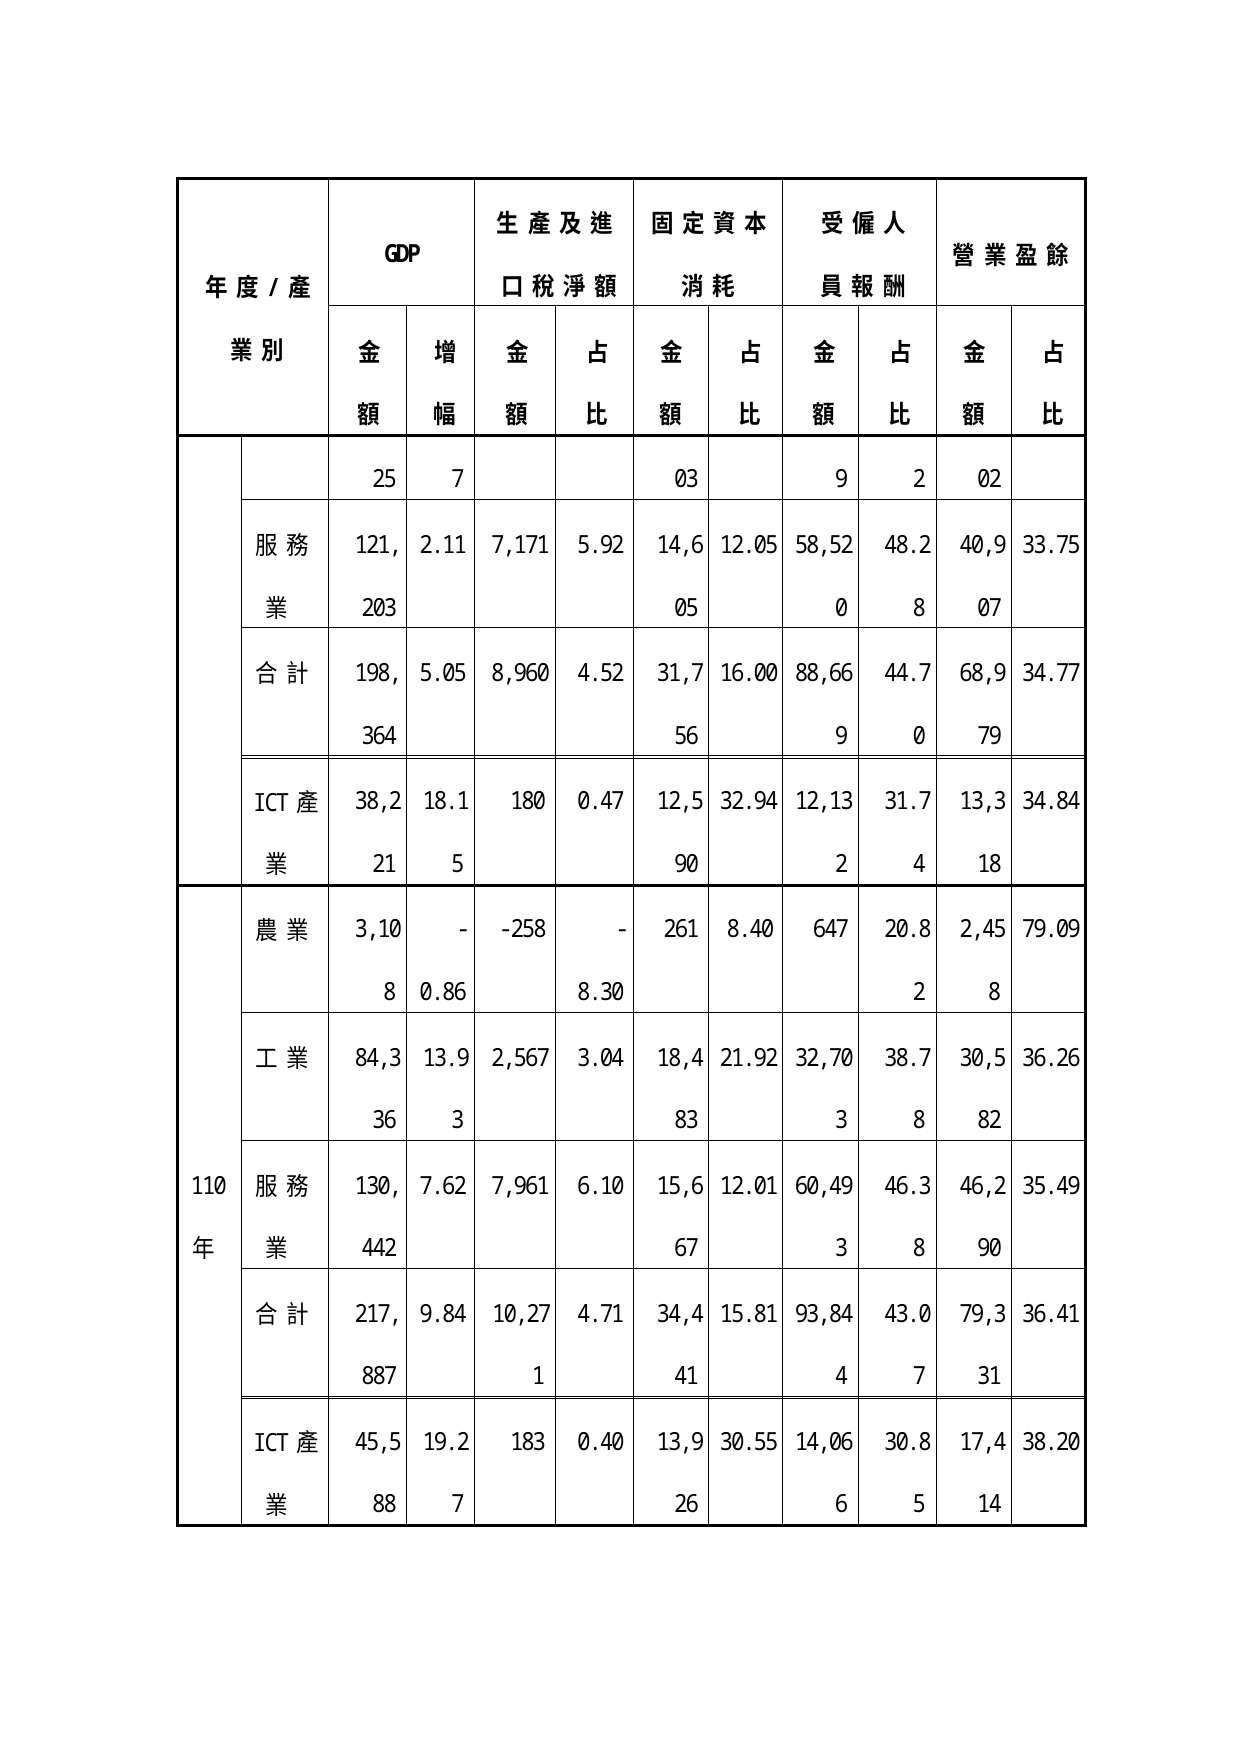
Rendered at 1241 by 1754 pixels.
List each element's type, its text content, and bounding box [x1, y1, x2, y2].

table_cell 增幅 [407, 306, 474, 433]
table_cell 金額 [783, 306, 858, 433]
table_cell 20.82 [859, 887, 936, 1012]
table_cell 15.81 [709, 1269, 782, 1396]
table_cell 服務業 [242, 1141, 328, 1268]
table_cell 110年 [179, 887, 241, 1524]
table_cell 21.92 [709, 1013, 782, 1140]
table_cell 工業 [242, 1013, 328, 1140]
table_cell 17,414 [937, 1399, 1011, 1524]
table_header 生產及進口稅淨額 [475, 180, 633, 305]
table_cell 2 [859, 437, 936, 499]
table_cell 9.84 [407, 1269, 474, 1396]
table_cell 3.04 [556, 1013, 633, 1140]
table_cell 8,960 [475, 628, 555, 755]
table_cell 12,132 [783, 759, 858, 883]
table_cell 13,926 [634, 1399, 708, 1524]
table_cell 0.47 [556, 759, 633, 883]
table_cell 36.26 [1012, 1013, 1084, 1140]
table_cell 農業 [242, 887, 328, 1012]
table_cell 19.27 [407, 1399, 474, 1524]
table_cell 3,108 [329, 887, 406, 1012]
table_cell 46.38 [859, 1141, 936, 1268]
table_cell 8.40 [709, 887, 782, 1012]
table_cell 金額 [937, 306, 1011, 433]
table_cell 7,171 [475, 500, 555, 627]
table_cell 2,458 [937, 887, 1011, 1012]
table_cell 84,336 [329, 1013, 406, 1140]
table_cell 30,582 [937, 1013, 1011, 1140]
table_cell 48.28 [859, 500, 936, 627]
table_cell 43.07 [859, 1269, 936, 1396]
table_cell 180 [475, 759, 555, 883]
table_cell -258 [475, 887, 555, 1012]
table_cell 12,590 [634, 759, 708, 883]
table_cell [709, 437, 782, 499]
table_cell 34.77 [1012, 628, 1084, 755]
table_cell -8.30 [556, 887, 633, 1012]
table_cell 4.52 [556, 628, 633, 755]
table_cell [1012, 437, 1084, 499]
table_cell [179, 437, 241, 883]
table_cell ICT產業 [242, 1399, 328, 1524]
table_cell [242, 437, 328, 499]
table_cell 198,364 [329, 628, 406, 755]
table_cell 38.78 [859, 1013, 936, 1140]
table_cell 31.74 [859, 759, 936, 883]
table_cell 服務業 [242, 500, 328, 627]
table_cell 58,520 [783, 500, 858, 627]
table_cell 34,441 [634, 1269, 708, 1396]
table_cell -0.86 [407, 887, 474, 1012]
table_cell 93,844 [783, 1269, 858, 1396]
table_cell 占比 [859, 306, 936, 433]
table_cell 46,290 [937, 1141, 1011, 1268]
table_cell 88,669 [783, 628, 858, 755]
table_cell 45,588 [329, 1399, 406, 1524]
table_cell 130,442 [329, 1141, 406, 1268]
table_cell 30.85 [859, 1399, 936, 1524]
table_cell [556, 437, 633, 499]
table_cell 占比 [1012, 306, 1084, 433]
table_cell 32,703 [783, 1013, 858, 1140]
table_cell 5.05 [407, 628, 474, 755]
table_cell 13,318 [937, 759, 1011, 883]
table_cell 25 [329, 437, 406, 499]
table_cell 7.62 [407, 1141, 474, 1268]
table_header GDP [329, 180, 474, 305]
table_cell 18,483 [634, 1013, 708, 1140]
table_cell 6.10 [556, 1141, 633, 1268]
table_cell 16.00 [709, 628, 782, 755]
table_cell 金額 [475, 306, 555, 433]
table_cell 2.11 [407, 500, 474, 627]
table_cell 121,203 [329, 500, 406, 627]
table_cell 0.40 [556, 1399, 633, 1524]
table_cell [475, 437, 555, 499]
table_cell 18.15 [407, 759, 474, 883]
table_cell 38,221 [329, 759, 406, 883]
table_cell 31,756 [634, 628, 708, 755]
table_cell 12.01 [709, 1141, 782, 1268]
table_cell 79,331 [937, 1269, 1011, 1396]
table_cell 647 [783, 887, 858, 1012]
table_cell 金額 [634, 306, 708, 433]
table_cell 32.94 [709, 759, 782, 883]
table_cell 261 [634, 887, 708, 1012]
table_header 受僱人員報酬 [783, 180, 936, 305]
table_cell 金額 [329, 306, 406, 433]
table_cell 7 [407, 437, 474, 499]
table_cell 40,907 [937, 500, 1011, 627]
table_cell 36.41 [1012, 1269, 1084, 1396]
table_cell 79.09 [1012, 887, 1084, 1012]
table_header 固定資本消耗 [634, 180, 782, 305]
table_header 年度/產業別 [179, 180, 328, 433]
table_cell 35.49 [1012, 1141, 1084, 1268]
table_cell 9 [783, 437, 858, 499]
table_cell 183 [475, 1399, 555, 1524]
table_cell 02 [937, 437, 1011, 499]
table_cell 44.70 [859, 628, 936, 755]
table_cell 10,271 [475, 1269, 555, 1396]
table_cell ICT產業 [242, 759, 328, 883]
table_cell 15,667 [634, 1141, 708, 1268]
table_cell 68,979 [937, 628, 1011, 755]
table_cell 4.71 [556, 1269, 633, 1396]
table_cell 30.55 [709, 1399, 782, 1524]
table_cell 217,887 [329, 1269, 406, 1396]
table_cell 34.84 [1012, 759, 1084, 883]
table_cell 13.93 [407, 1013, 474, 1140]
table_cell 7,961 [475, 1141, 555, 1268]
table_cell 60,493 [783, 1141, 858, 1268]
table_cell 14,066 [783, 1399, 858, 1524]
table_cell 12.05 [709, 500, 782, 627]
table_header 營業盈餘 [937, 180, 1084, 305]
table_cell 合計 [242, 1269, 328, 1396]
table_cell 38.20 [1012, 1399, 1084, 1524]
table_cell 占比 [709, 306, 782, 433]
table_cell 合計 [242, 628, 328, 755]
table_cell 14,605 [634, 500, 708, 627]
table_cell 33.75 [1012, 500, 1084, 627]
table_cell 2,567 [475, 1013, 555, 1140]
table_cell 占比 [556, 306, 633, 433]
table_cell 03 [634, 437, 708, 499]
table_cell 5.92 [556, 500, 633, 627]
